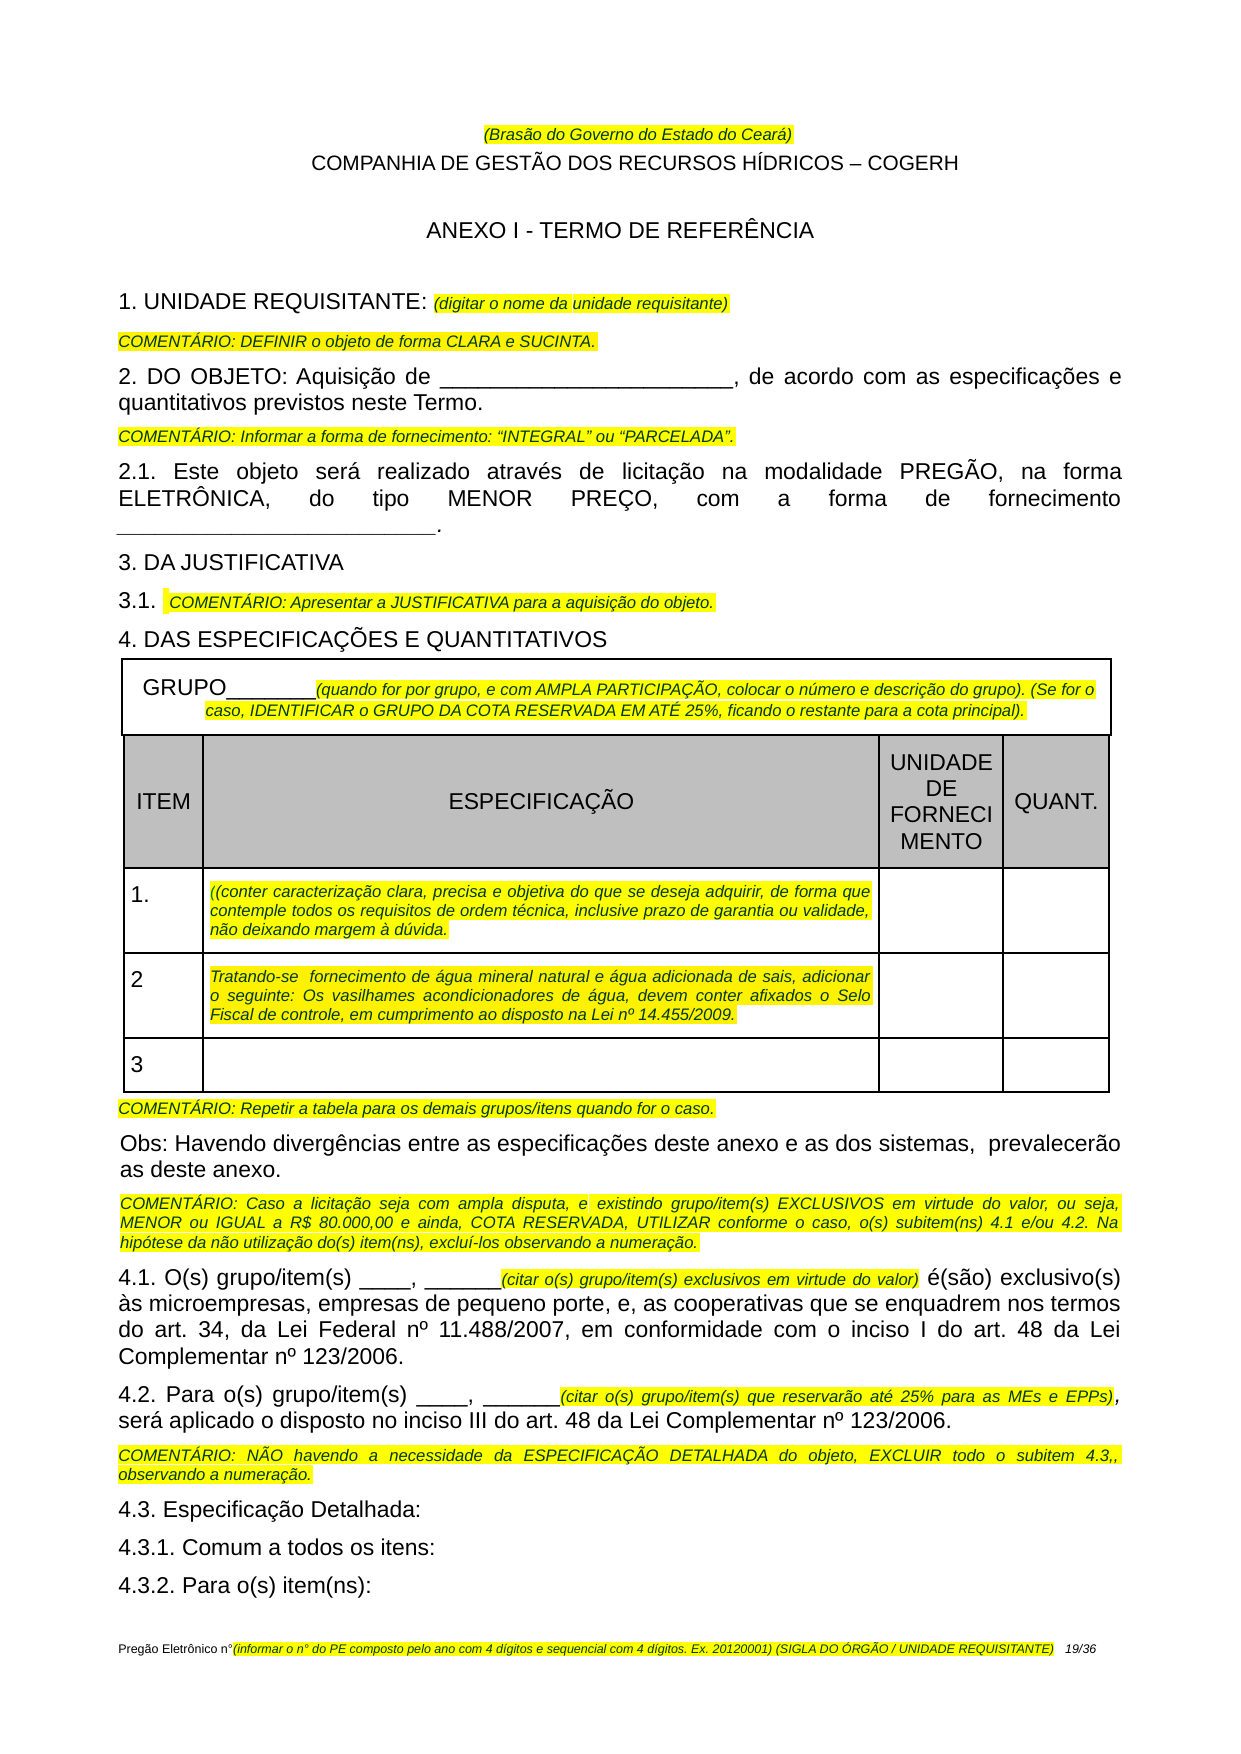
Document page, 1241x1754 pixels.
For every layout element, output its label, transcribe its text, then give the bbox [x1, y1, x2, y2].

table_cell Tratando-se fornecimento de água mineral natural e água adicionada de sais, adicionar o seguinte: Os vasilhames acondicionadores de água, devem conter afixados o Selo Fiscal de controle, em cumprimento ao disposto na Lei nº 14.455/2009. [204, 954, 878, 1037]
text Obs: Havendo divergências entre as especificações deste anexo e as dos sistemas, prevalecerão as deste anexo. [119, 1129, 1122, 1182]
table_cell [880, 869, 1002, 952]
table_header QUANT. [1004, 736, 1108, 867]
text 4.3. Especificação Detalhada: [118, 1496, 1122, 1522]
table_cell 3 [125, 1039, 202, 1091]
table_cell 2 [125, 954, 202, 1037]
text 4.3.2. Para o(s) item(ns): [118, 1572, 1122, 1598]
text 4.3.1. Comum a todos os itens: [118, 1534, 1122, 1560]
text ANEXO I - TERMO DE REFERÊNCIA [118, 217, 1122, 243]
table_header UNIDADE DE FORNECIMENTO [880, 736, 1002, 867]
text 2. DO OBJETO: Aquisição de _______________________, de acordo com as especificações e quantitativos previstos neste Termo. [118, 363, 1122, 415]
text COMENTÁRIO: Caso a licitação seja com ampla disputa, e existindo grupo/item(s) EXCLUSIVOS em virtude do valor, ou seja, MENOR ou IGUAL a R$ 80.000,00 e ainda, COTA RESERVADA, UTILIZAR conforme o caso, o(s) subitem(ns) 4.1 e/ou 4.2. Na hipótese da não utilização do(s) item(ns), excluí-los observando a numeração. [120, 1194, 1122, 1252]
text COMENTÁRIO: DEFINIR o objeto de forma CLARA e SUCINTA. [118, 332, 1122, 351]
table_header ESPECIFICAÇÃO [204, 736, 878, 867]
text 4.2. Para o(s) grupo/item(s) ____, ______(citar o(s) grupo/item(s) que reservarão até 25% para as MEs e EPPs), será aplicado o disposto no inciso III do art. 48 da Lei Complementar nº 123/2006. [118, 1381, 1121, 1433]
table_cell ((conter caracterização clara, precisa e objetiva do que se deseja adquirir, de forma que contemple todos os requisitos de ordem técnica, inclusive prazo de garantia ou validade, não deixando margem à dúvida. [204, 869, 878, 952]
table_cell [204, 1039, 878, 1091]
table_header ITEM [125, 736, 202, 867]
text 2.1. Este objeto será realizado através de licitação na modalidade PREGÃO, na forma ELETRÔNICA, do tipo MENOR PREÇO, com a forma de fornecimento _________________________. [118, 458, 1122, 537]
text 1. UNIDADE REQUISITANTE: (digitar o nome da unidade requisitante) [118, 288, 1122, 314]
text 4.1. O(s) grupo/item(s) ____, ______(citar o(s) grupo/item(s) exclusivos em virtude do valor) é(são) exclusivo(s) às microempresas, empresas de pequeno porte, e, as cooperativas que se enquadrem nos termos do art. 34, da Lei Federal nº 11.488/2007, em conformidade com o inciso I do art. 48 da Lei Complementar nº 123/2006. [118, 1263, 1121, 1369]
table_cell [880, 954, 1002, 1037]
table_cell [1004, 869, 1108, 952]
table_cell [880, 1039, 1002, 1091]
text COMENTÁRIO: NÃO havendo a necessidade da ESPECIFICAÇÃO DETALHADA do objeto, EXCLUIR todo o subitem 4.3,, observando a numeração. [118, 1445, 1122, 1484]
table_cell [1004, 954, 1108, 1037]
text 4. DAS ESPECIFICAÇÕES E QUANTITATIVOS [118, 626, 1122, 652]
text COMENTÁRIO: Informar a forma de fornecimento: “INTEGRAL” ou “PARCELADA”. [118, 427, 1122, 446]
table_cell 1. [125, 869, 202, 952]
text COMENTÁRIO: Repetir a tabela para os demais grupos/itens quando for o caso. [118, 1098, 1122, 1118]
text 3.1. COMENTÁRIO: Apresentar a JUSTIFICATIVA para a aquisição do objeto. [118, 587, 1122, 614]
table_header GRUPO_______(quando for por grupo, e com AMPLA PARTICIPAÇÃO, colocar o número e descrição do grupo). (Se for o caso, IDENTIFICAR o GRUPO DA COTA RESERVADA EM ATÉ 25%, ficando o restante para a cota principal). [123, 660, 1110, 734]
table_cell [1004, 1039, 1108, 1091]
text 3. DA JUSTIFICATIVA [118, 549, 1122, 576]
